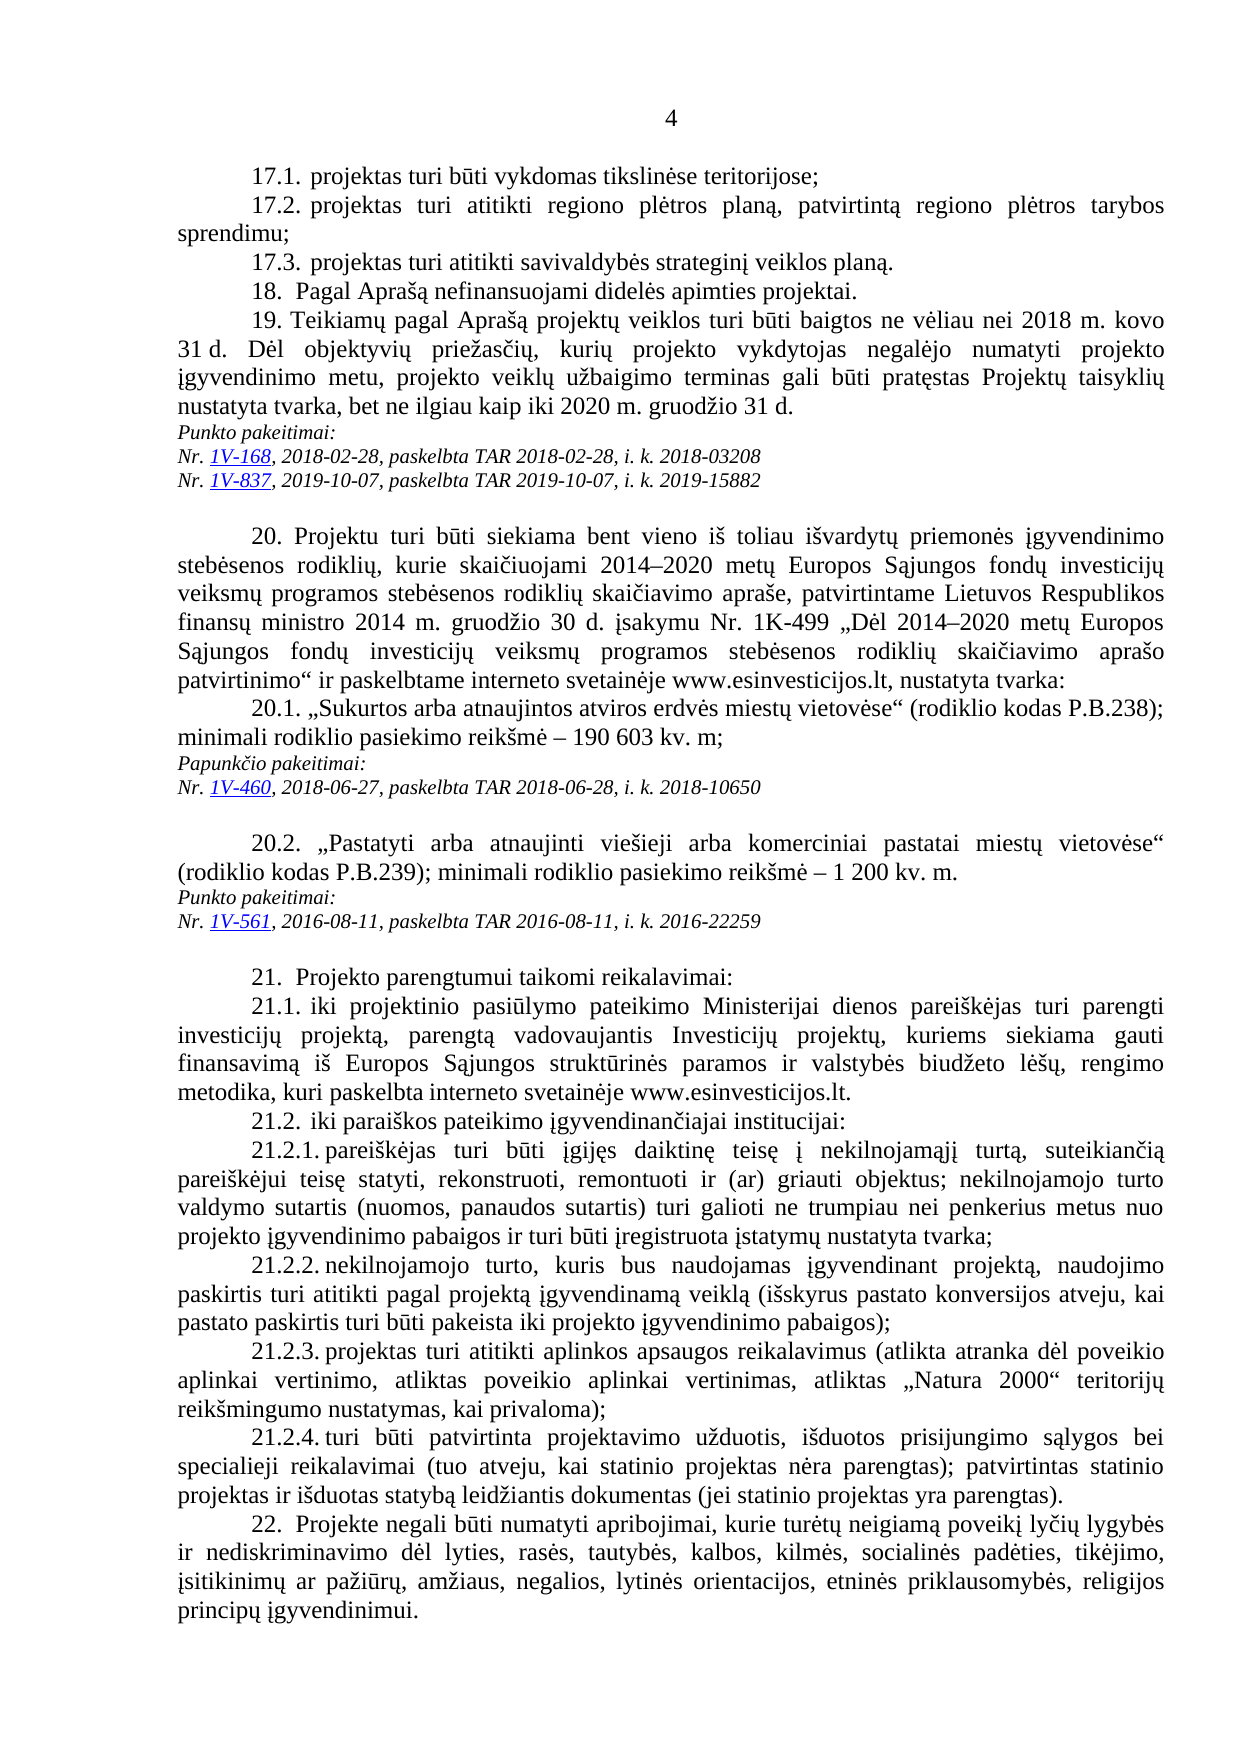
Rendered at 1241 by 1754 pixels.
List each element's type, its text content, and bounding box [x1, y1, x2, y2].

text Punkto pakeitimai: [177, 420, 1165, 444]
text 21.2.4. turi būti patvirtinta projektavimo užduotis, išduotos prisijungimo sąlygos bei specialieji reikalavimai (tuo atveju, kai statinio projektas nėra parengtas); patvirtintas statinio projektas ir išduotas statybą leidžiantis dokumentas (jei statinio projektas yra parengtas). [177, 1422, 1165, 1509]
text 17.1. projektas turi būti vykdomas tikslinėse teritorijose; [177, 161, 1165, 190]
text Nr. 1V-837, 2019-10-07, paskelbta TAR 2019-10-07, i. k. 2019-15882 [177, 468, 1165, 492]
text 20.1. „Sukurtos arba atnaujintos atviros erdvės miestų vietovėse“ (rodiklio kodas P.B.238); minimali rodiklio pasiekimo reikšmė – 190 603 kv. m; [177, 693, 1165, 751]
text 20.2. „Pastatyti arba atnaujinti viešieji arba komerciniai pastatai miestų vietovėse“ (rodiklio kodas P.B.239); minimali rodiklio pasiekimo reikšmė – 1 200 kv. m. [177, 828, 1165, 885]
text 21.2. iki paraiškos pateikimo įgyvendinančiajai institucijai: [251, 1106, 1165, 1135]
text 21.2.1. pareiškėjas turi būti įgijęs daiktinę teisę į nekilnojamąjį turtą, suteikiančią pareiškėjui teisę statyti, rekonstruoti, remontuoti ir (ar) griauti objektus; nekilnojamojo turto valdymo sutartis (nuomos, panaudos sutartis) turi galioti ne trumpiau nei penkerius metus nuo projekto įgyvendinimo pabaigos ir turi būti įregistruota įstatymų nustatyta tvarka; [177, 1135, 1165, 1250]
text 17.3. projektas turi atitikti savivaldybės strateginį veiklos planą. [177, 247, 1165, 276]
text 17.2. projektas turi atitikti regiono plėtros planą, patvirtintą regiono plėtros tarybos sprendimu; [177, 190, 1165, 247]
text Nr. 1V-561, 2016-08-11, paskelbta TAR 2016-08-11, i. k. 2016-22259 [177, 909, 1165, 933]
text 18. Pagal Aprašą nefinansuojami didelės apimties projektai. [177, 276, 1165, 305]
text Nr. 1V-168, 2018-02-28, paskelbta TAR 2018-02-28, i. k. 2018-03208 [177, 444, 1165, 468]
text 19. Teikiamų pagal Aprašą projektų veiklos turi būti baigtos ne vėliau nei 2018 m. kovo 31 d. Dėl objektyvių priežasčių, kurių projekto vykdytojas negalėjo numatyti projekto įgyvendinimo metu, projekto veiklų užbaigimo terminas gali būti pratęstas Projektų taisyklių nustatyta tvarka, bet ne ilgiau kaip iki 2020 m. gruodžio 31 d. [177, 305, 1165, 420]
text 21.2.2. nekilnojamojo turto, kuris bus naudojamas įgyvendinant projektą, naudojimo paskirtis turi atitikti pagal projektą įgyvendinamą veiklą (išskyrus pastato konversijos atveju, kai pastato paskirtis turi būti pakeista iki projekto įgyvendinimo pabaigos); [177, 1250, 1165, 1336]
text 21. Projekto parengtumui taikomi reikalavimai: [177, 962, 1165, 991]
text 21.2.3. projektas turi atitikti aplinkos apsaugos reikalavimus (atlikta atranka dėl poveikio aplinkai vertinimo, atliktas poveikio aplinkai vertinimas, atliktas „Natura 2000“ teritorijų reikšmingumo nustatymas, kai privaloma); [177, 1336, 1165, 1422]
text 21.1. iki projektinio pasiūlymo pateikimo Ministerijai dienos pareiškėjas turi parengti investicijų projektą, parengtą vadovaujantis Investicijų projektų, kuriems siekiama gauti finansavimą iš Europos Sąjungos struktūrinės paramos ir valstybės biudžeto lėšų, rengimo metodika, kuri paskelbta interneto svetainėje www.esinvesticijos.lt. [177, 991, 1165, 1106]
text 20. Projektu turi būti siekiama bent vieno iš toliau išvardytų priemonės įgyvendinimo stebėsenos rodiklių, kurie skaičiuojami 2014–2020 metų Europos Sąjungos fondų investicijų veiksmų programos stebėsenos rodiklių skaičiavimo apraše, patvirtintame Lietuvos Respublikos finansų ministro 2014 m. gruodžio 30 d. įsakymu Nr. 1K-499 „Dėl 2014–2020 metų Europos Sąjungos fondų investicijų veiksmų programos stebėsenos rodiklių skaičiavimo aprašo patvirtinimo“ ir paskelbtame interneto svetainėje www.esinvesticijos.lt, nustatyta tvarka: [177, 521, 1165, 693]
text 22. Projekte negali būti numatyti apribojimai, kurie turėtų neigiamą poveikį lyčių lygybės ir nediskriminavimo dėl lyties, rasės, tautybės, kalbos, kilmės, socialinės padėties, tikėjimo, įsitikinimų ar pažiūrų, amžiaus, negalios, lytinės orientacijos, etninės priklausomybės, religijos principų įgyvendinimui. [177, 1509, 1165, 1624]
text Punkto pakeitimai: [177, 885, 1165, 909]
text Nr. 1V-460, 2018-06-27, paskelbta TAR 2018-06-28, i. k. 2018-10650 [177, 775, 1165, 799]
text Papunkčio pakeitimai: [177, 751, 1165, 775]
